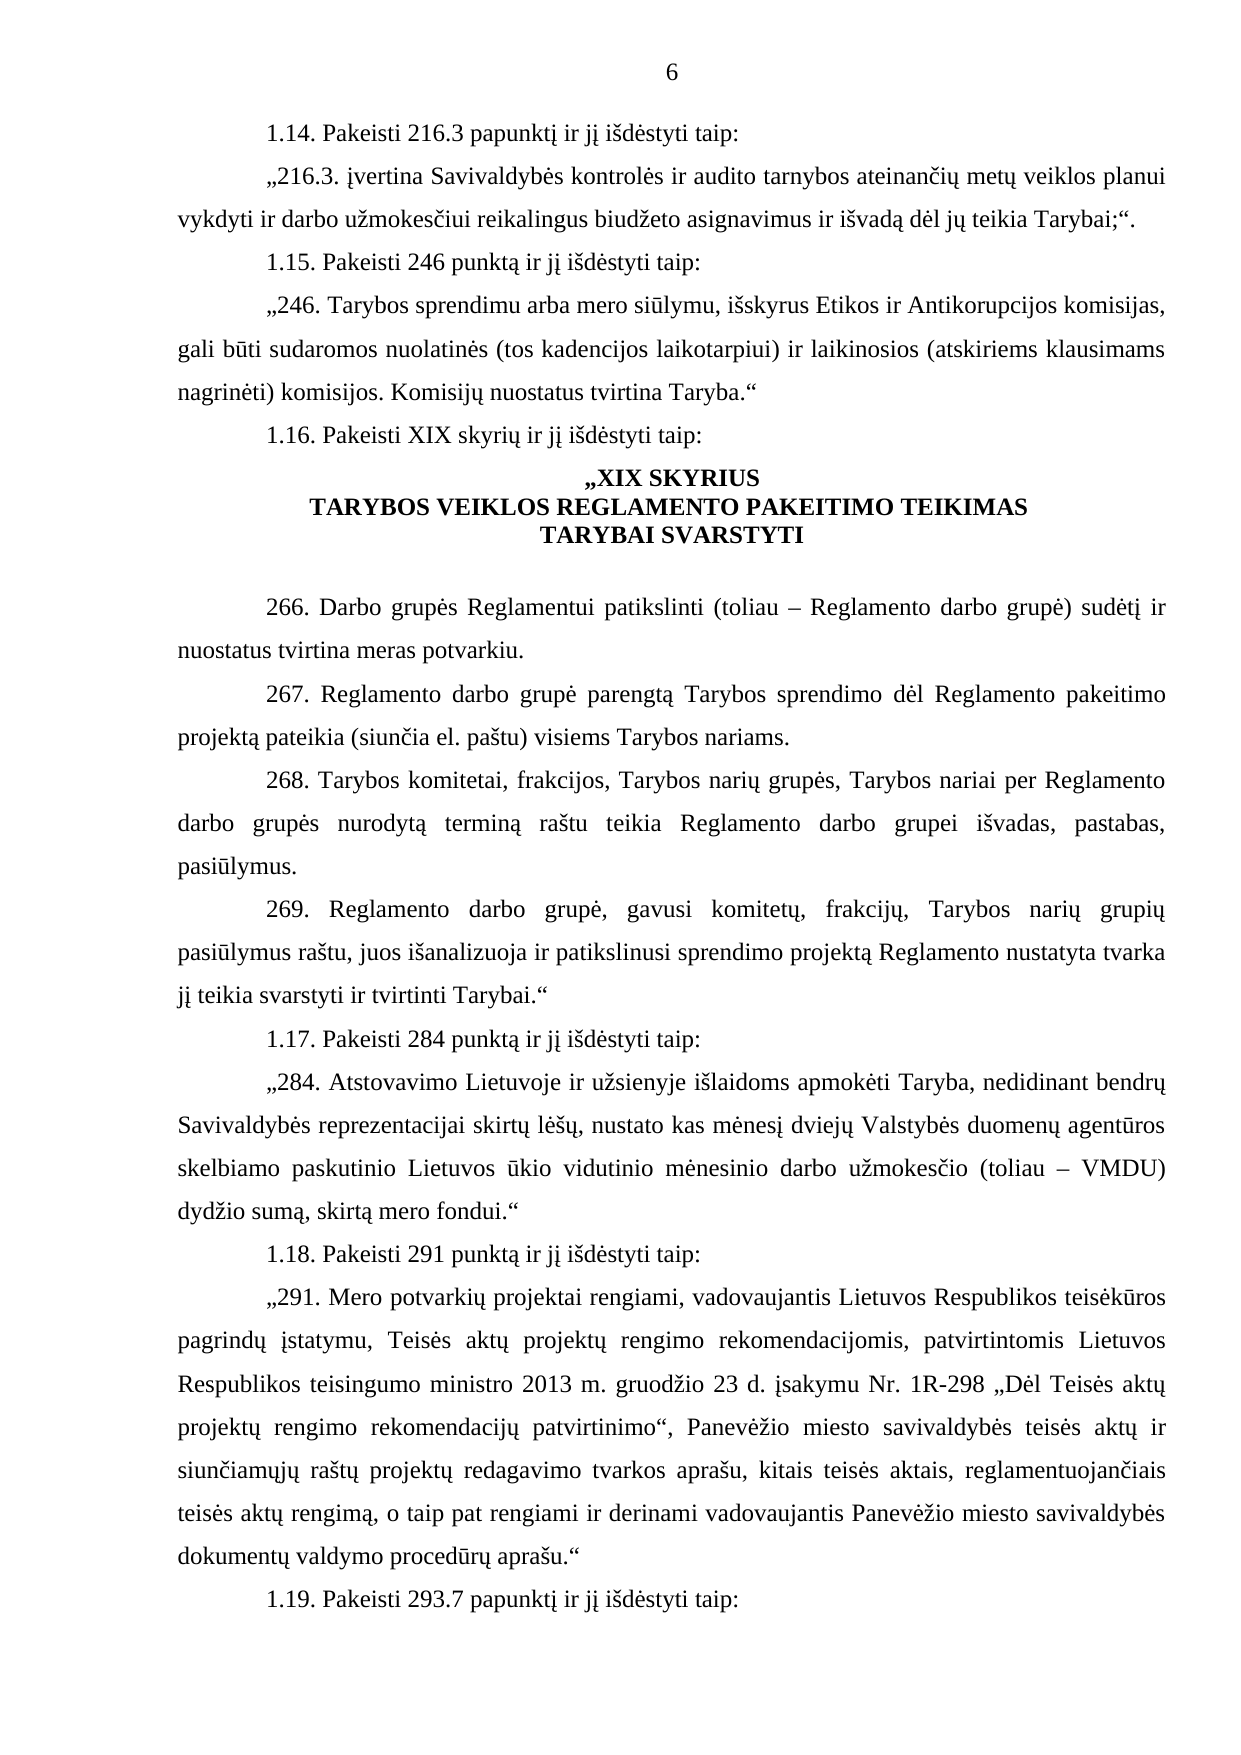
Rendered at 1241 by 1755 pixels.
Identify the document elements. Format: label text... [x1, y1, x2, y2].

text TARYBAI SVARSTYTI [177, 521, 1167, 549]
text 1.17. Pakeisti 284 punktą ir jį išdėstyti taip: [177, 1024, 1167, 1052]
text 267. Reglamento darbo grupė parengtą Tarybos sprendimo dėl Reglamento pakeitimo projektą pateikia (siunčia el. paštu) visiems Tarybos nariams. [177, 679, 1167, 751]
text 1.14. Pakeisti 216.3 papunktį ir jį išdėstyti taip: [177, 118, 1167, 147]
text 1.18. Pakeisti 291 punktą ir jį išdėstyti taip: [177, 1239, 1167, 1268]
text „291. Mero potvarkių projektai rengiami, vadovaujantis Lietuvos Respublikos teisėkūros pagrindų įstatymu, Teisės aktų projektų rengimo rekomendacijomis, patvirtintomis Lietuvos Respublikos teisingumo ministro 2013 m. gruodžio 23 d. įsakymu Nr. 1R-298 „Dėl Teisės aktų projektų rengimo rekomendacijų patvirtinimo“, Panevėžio miesto savivaldybės teisės aktų ir siunčiamųjų raštų projektų redagavimo tvarkos aprašu, kitais teisės aktais, reglamentuojančiais teisės aktų rengimą, o taip pat rengiami ir derinami vadovaujantis Panevėžio miesto savivaldybės dokumentų valdymo procedūrų aprašu.“ [177, 1282, 1167, 1570]
text 268. Tarybos komitetai, frakcijos, Tarybos narių grupės, Tarybos nariai per Reglamento darbo grupės nurodytą terminą raštu teikia Reglamento darbo grupei išvadas, pastabas, pasiūlymus. [177, 765, 1167, 880]
text 1.15. Pakeisti 246 punktą ir jį išdėstyti taip: [177, 247, 1167, 276]
text 269. Reglamento darbo grupė, gavusi komitetų, frakcijų, Tarybos narių grupių pasiūlymus raštu, juos išanalizuoja ir patikslinusi sprendimo projektą Reglamento nustatyta tvarka jį teikia svarstyti ir tvirtinti Tarybai.“ [177, 894, 1167, 1009]
text TARYBOS VEIKLOS REGLAMENTO PAKEITIMO TEIKIMAS [177, 492, 1167, 521]
text 1.19. Pakeisti 293.7 papunktį ir jį išdėstyti taip: [177, 1584, 1167, 1613]
text „284. Atstovavimo Lietuvoje ir užsienyje išlaidoms apmokėti Taryba, nedidinant bendrų Savivaldybės reprezentacijai skirtų lėšų, nustato kas mėnesį dviejų Valstybės duomenų agentūros skelbiamo paskutinio Lietuvos ūkio vidutinio mėnesinio darbo užmokesčio (toliau – VMDU) dydžio sumą, skirtą mero fondui.“ [177, 1067, 1167, 1225]
text 1.16. Pakeisti XIX skyrių ir jį išdėstyti taip: [177, 420, 1167, 449]
text „246. Tarybos sprendimu arba mero siūlymu, išskyrus Etikos ir Antikorupcijos komisijas, gali būti sudaromos nuolatinės (tos kadencijos laikotarpiui) ir laikinosios (atskiriems klausimams nagrinėti) komisijos. Komisijų nuostatus tvirtina Taryba.“ [177, 291, 1167, 406]
text „216.3. įvertina Savivaldybės kontrolės ir audito tarnybos ateinančių metų veiklos planui vykdyti ir darbo užmokesčiui reikalingus biudžeto asignavimus ir išvadą dėl jų teikia Tarybai;“. [177, 161, 1167, 233]
text „XIX SKYRIUS [177, 463, 1167, 492]
text 266. Darbo grupės Reglamentui patikslinti (toliau – Reglamento darbo grupė) sudėtį ir nuostatus tvirtina meras potvarkiu. [177, 592, 1167, 664]
